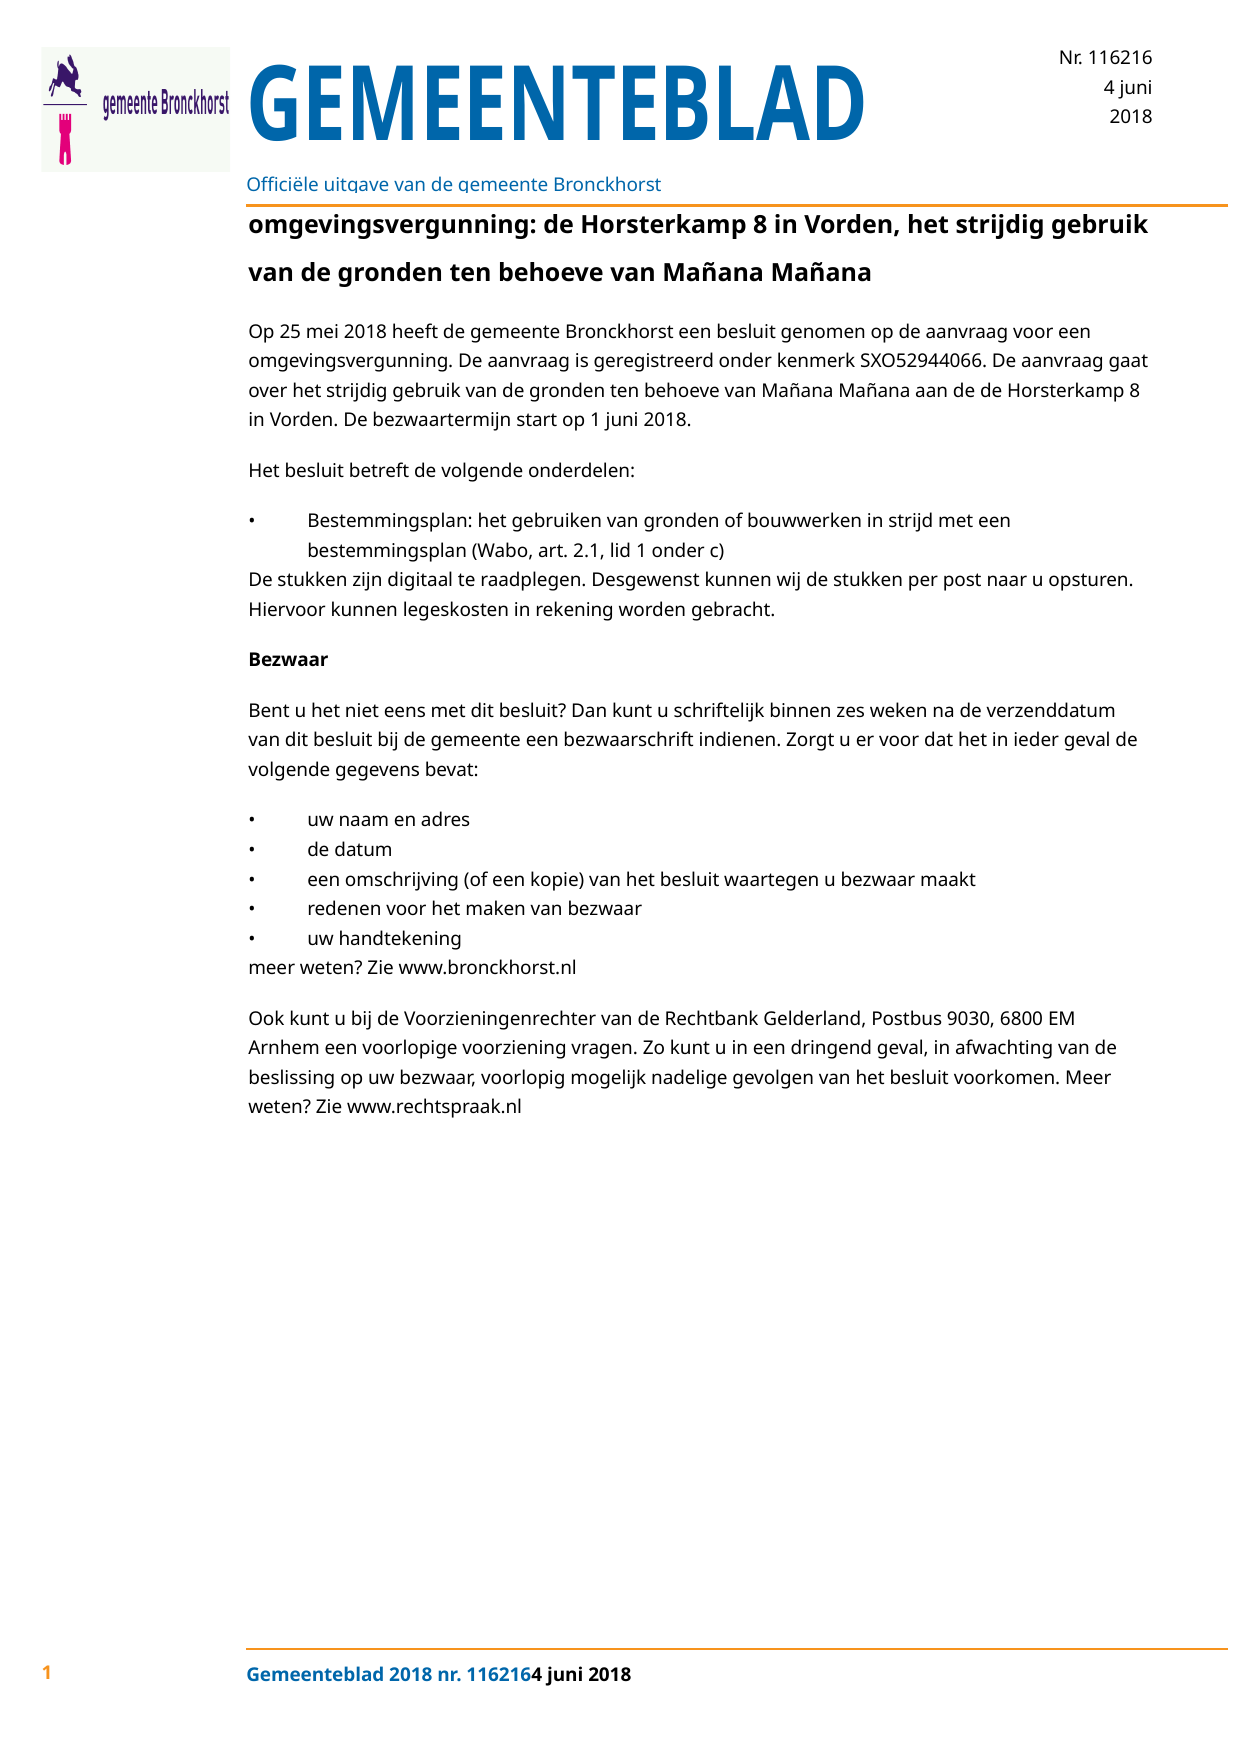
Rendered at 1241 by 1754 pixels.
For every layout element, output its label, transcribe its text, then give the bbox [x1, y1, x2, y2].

list uw handtekening [248, 925, 1152, 951]
text De stukken zijn digitaal te raadplegen. Desgewenst kunnen wij de stukken per post naar u opsturen. Hiervoor kunnen legeskosten in rekening worden gebracht. [248, 567, 1152, 622]
text meer weten? Zie www.bronckhorst.nl [248, 954, 1152, 980]
list uw naam en adres [248, 807, 1152, 832]
text Het besluit betreft de volgende onderdelen: [248, 457, 1152, 483]
list redenen voor het maken van bezwaar [248, 895, 1152, 921]
list een omschrijving (of een kopie) van het besluit waartegen u bezwaar maakt [248, 866, 1152, 892]
text Bent u het niet eens met dit besluit? Dan kunt u schriftelijk binnen zes weken na de verzenddatum van dit besluit bij de gemeente een bezwaarschrift indienen. Zorgt u er voor dat het in ieder geval de volgende gegevens bevat: [248, 697, 1152, 782]
picture [41, 47, 231, 172]
text Bezwaar [248, 647, 1152, 672]
text omgevingsvergunning: de Horsterkamp 8 in Vorden, het strijdig gebruik van de gronden ten behoeve van Mañana Mañana [248, 207, 1152, 288]
text Op 25 mei 2018 heeft de gemeente Bronckhorst een besluit genomen op de aanvraag voor een omgevingsvergunning. De aanvraag is geregistreerd onder kenmerk SXO52944066. De aanvraag gaat over het strijdig gebruik van de gronden ten behoeve van Mañana Mañana aan de de Horsterkamp 8 in Vorden. De bezwaartermijn start op 1 juni 2018. [248, 318, 1152, 432]
text Ook kunt u bij de Voorzieningenrechter van de Rechtbank Gelderland, Postbus 9030, 6800 EM Arnhem een voorlopige voorziening vragen. Zo kunt u in een dringend geval, in afwachting van de beslissing op uw bezwaar, voorlopig mogelijk nadelige gevolgen van het besluit voorkomen. Meer weten? Zie www.rechtspraak.nl [248, 1005, 1152, 1119]
list Bestemmingsplan: het gebruiken van gronden of bouwwerken in strijd met een bestemmingsplan (Wabo, art. 2.1, lid 1 onder c) [248, 507, 1152, 563]
list de datum [248, 836, 1152, 862]
